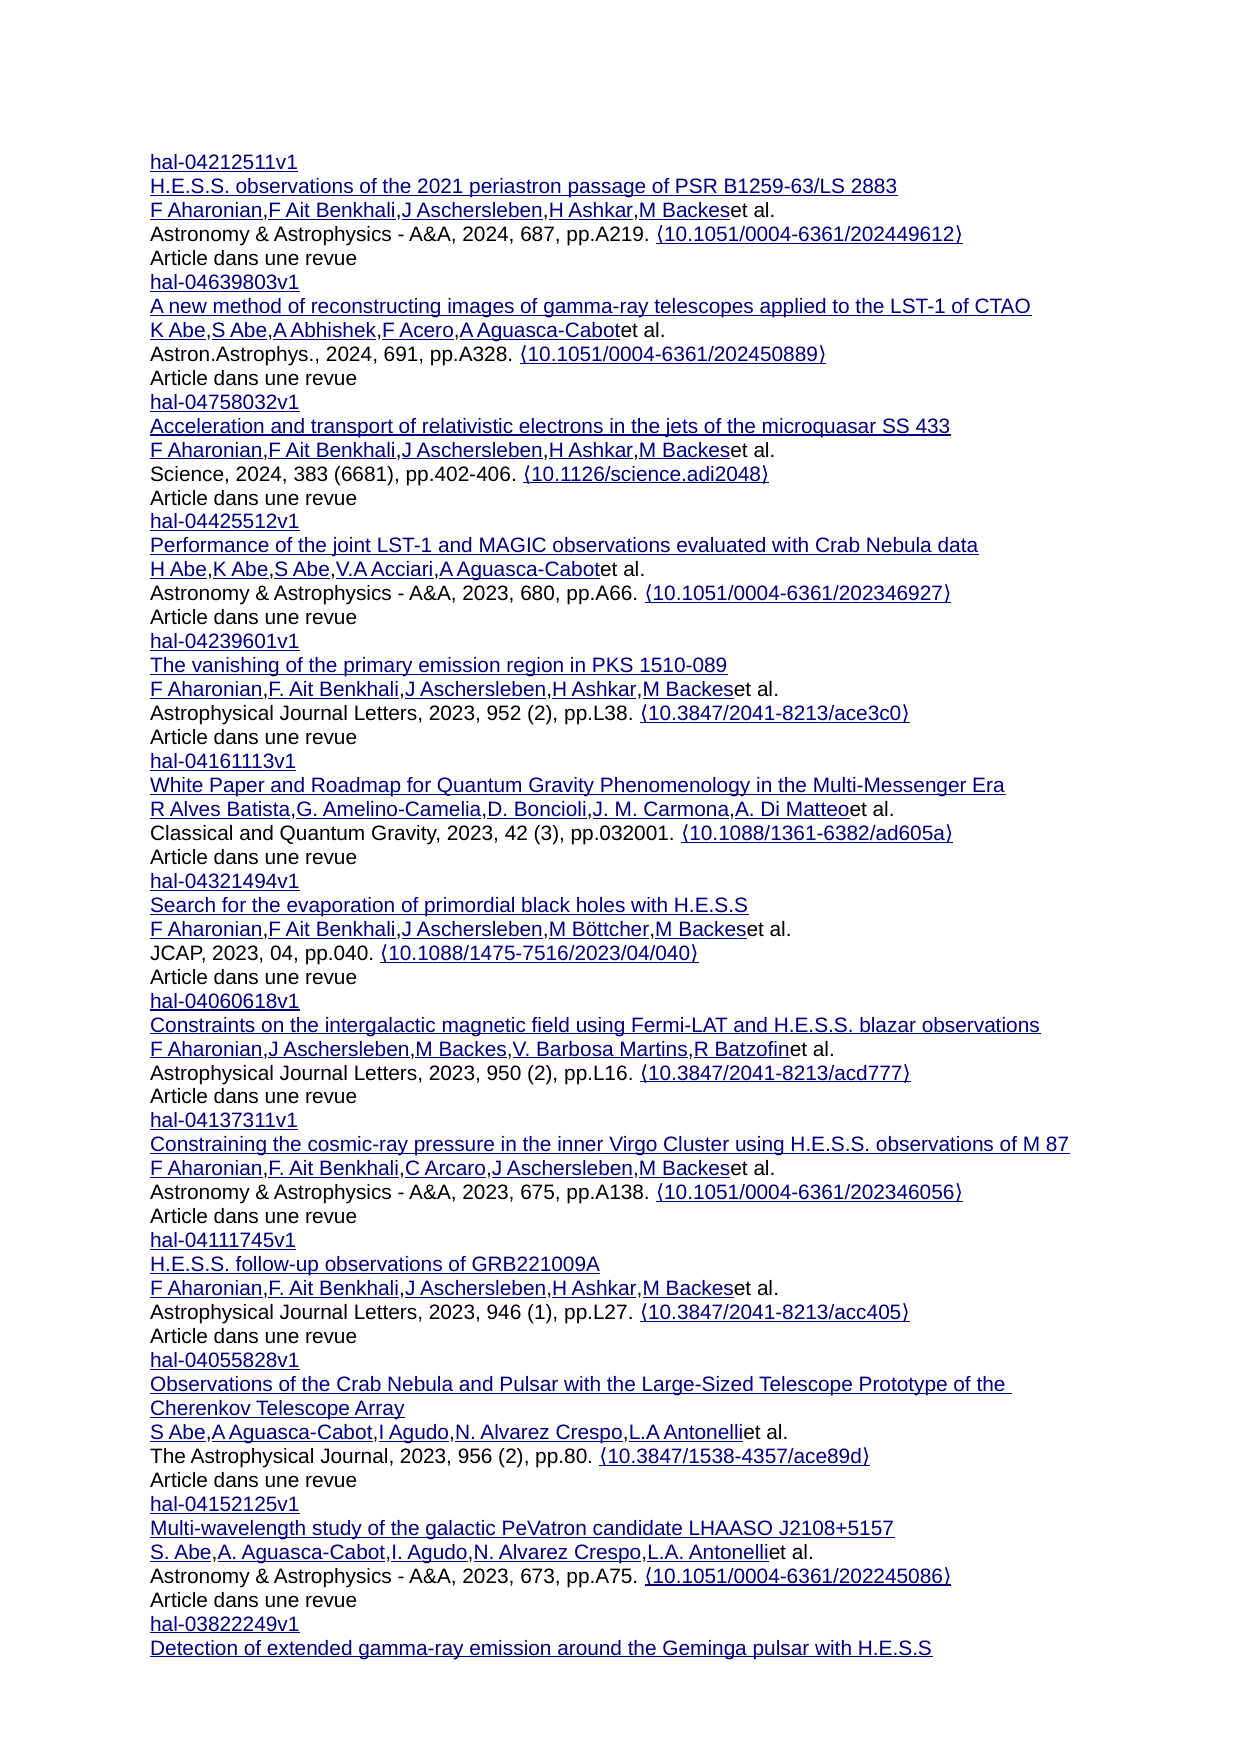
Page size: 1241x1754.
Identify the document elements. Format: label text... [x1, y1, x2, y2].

table_cell Acceleration and transport of relativistic electrons in the jets of the microquasar SS 433 F Aharonian,F Ait Benkhali,J Aschersleben,H Ashkar,M Backeset al. Science, 2024, 383 (6681), pp.402-406. ⟨10.1126/science.adi2048⟩ Article dans une revue hal-04425512v1 [150, 414, 1090, 533]
table_cell Search for the evaporation of primordial black holes with H.E.S.S F Aharonian,F Ait Benkhali,J Aschersleben,M Böttcher,M Backeset al. JCAP, 2023, 04, pp.040. ⟨10.1088/1475-7516/2023/04/040⟩ Article dans une revue hal-04060618v1 [150, 893, 1090, 1012]
table_cell A new method of reconstructing images of gamma-ray telescopes applied to the LST-1 of CTAO K Abe,S Abe,A Abhishek,F Acero,A Aguasca-Cabotet al. Astron.Astrophys., 2024, 691, pp.A328. ⟨10.1051/0004-6361/202450889⟩ Article dans une revue hal-04758032v1 [150, 294, 1090, 413]
table_cell Constraining the cosmic-ray pressure in the inner Virgo Cluster using H.E.S.S. observations of M 87 F Aharonian,F. Ait Benkhali,C Arcaro,J Aschersleben,M Backeset al. Astronomy & Astrophysics - A&A, 2023, 675, pp.A138. ⟨10.1051/0004-6361/202346056⟩ Article dans une revue hal-04111745v1 [150, 1132, 1090, 1252]
table_cell H.E.S.S. observations of the 2021 periastron passage of PSR B1259-63/LS 2883 F Aharonian,F Ait Benkhali,J Aschersleben,H Ashkar,M Backeset al. Astronomy & Astrophysics - A&A, 2024, 687, pp.A219. ⟨10.1051/0004-6361/202449612⟩ Article dans une revue hal-04639803v1 [150, 174, 1090, 294]
table_cell Performance of the joint LST-1 and MAGIC observations evaluated with Crab Nebula data H Abe,K Abe,S Abe,V.A Acciari,A Aguasca-Cabotet al. Astronomy & Astrophysics - A&A, 2023, 680, pp.A66. ⟨10.1051/0004-6361/202346927⟩ Article dans une revue hal-04239601v1 [150, 533, 1090, 653]
table_cell Constraints on the intergalactic magnetic field using Fermi-LAT and H.E.S.S. blazar observations F Aharonian,J Aschersleben,M Backes,V. Barbosa Martins,R Batzofinet al. Astrophysical Journal Letters, 2023, 950 (2), pp.L16. ⟨10.3847/2041-8213/acd777⟩ Article dans une revue hal-04137311v1 [150, 1013, 1090, 1132]
table_cell White Paper and Roadmap for Quantum Gravity Phenomenology in the Multi-Messenger Era R Alves Batista,G. Amelino-Camelia,D. Boncioli,J. M. Carmona,A. Di Matteoet al. Classical and Quantum Gravity, 2023, 42 (3), pp.032001. ⟨10.1088/1361-6382/ad605a⟩ Article dans une revue hal-04321494v1 [150, 773, 1090, 893]
table_cell Multi-wavelength study of the galactic PeVatron candidate LHAASO J2108+5157 S. Abe,A. Aguasca-Cabot,I. Agudo,N. Alvarez Crespo,L.A. Antonelliet al. Astronomy & Astrophysics - A&A, 2023, 673, pp.A75. ⟨10.1051/0004-6361/202245086⟩ Article dans une revue hal-03822249v1 [150, 1516, 1090, 1635]
table_cell Detection of extended gamma-ray emission around the Geminga pulsar with H.E.S.S [150, 1635, 1090, 1659]
table_cell H.E.S.S. follow-up observations of GRB221009A F Aharonian,F. Ait Benkhali,J Aschersleben,H Ashkar,M Backeset al. Astrophysical Journal Letters, 2023, 946 (1), pp.L27. ⟨10.3847/2041-8213/acc405⟩ Article dans une revue hal-04055828v1 [150, 1252, 1090, 1372]
table_cell Observations of the Crab Nebula and Pulsar with the Large-Sized Telescope Prototype of the Cherenkov Telescope Array S Abe,A Aguasca-Cabot,I Agudo,N. Alvarez Crespo,L.A Antonelliet al. The Astrophysical Journal, 2023, 956 (2), pp.80. ⟨10.3847/1538-4357/ace89d⟩ Article dans une revue hal-04152125v1 [150, 1372, 1090, 1516]
table_cell The vanishing of the primary emission region in PKS 1510-089 F Aharonian,F. Ait Benkhali,J Aschersleben,H Ashkar,M Backeset al. Astrophysical Journal Letters, 2023, 952 (2), pp.L38. ⟨10.3847/2041-8213/ace3c0⟩ Article dans une revue hal-04161113v1 [150, 653, 1090, 773]
table_cell hal-04212511v1 [150, 150, 1090, 174]
